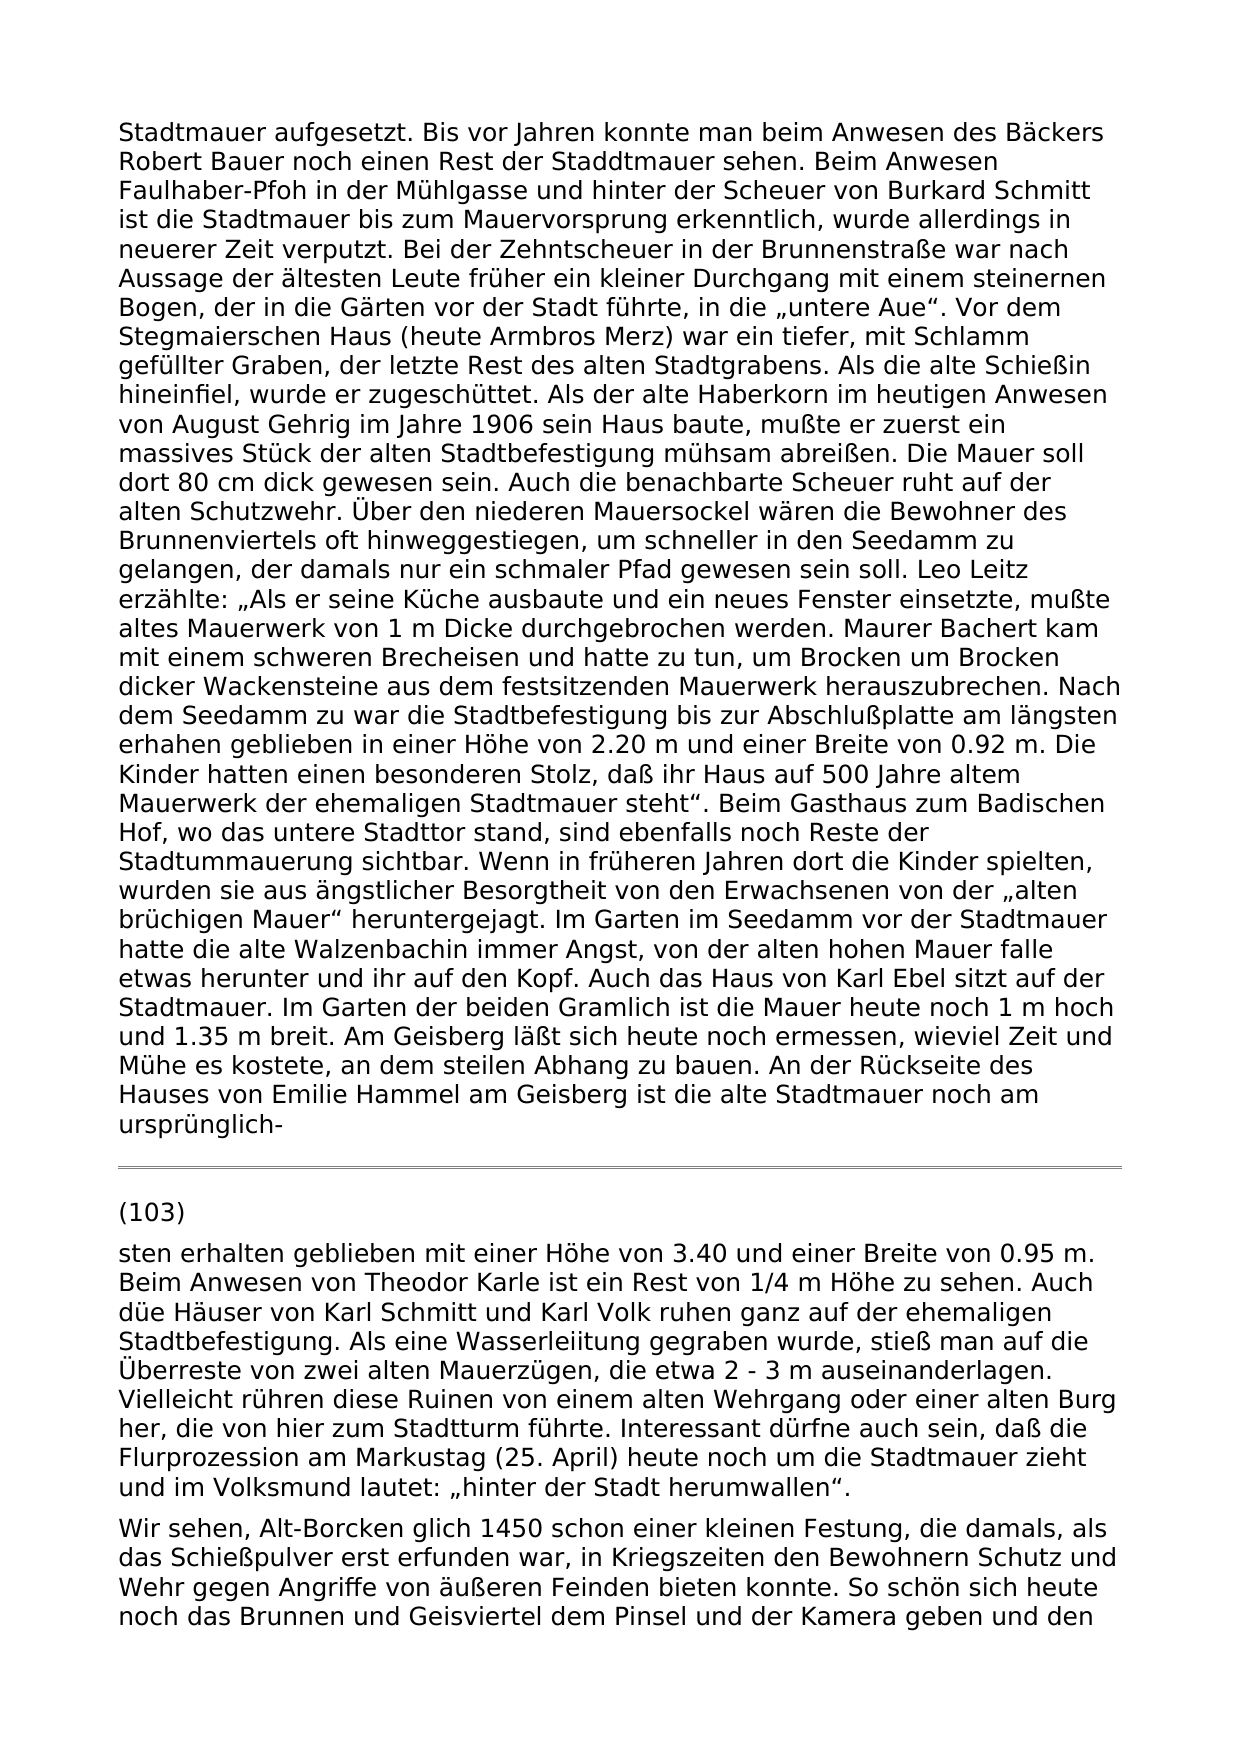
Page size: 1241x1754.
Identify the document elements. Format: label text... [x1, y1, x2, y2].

text Wir sehen, Alt-Borcken glich 1450 schon einer kleinen Festung, die damals, als das Schießpulver erst erfunden war, in Kriegszeiten den Bewohnern Schutz und Wehr gegen Angriffe von äußeren Feinden bieten konnte. So schön sich heute noch das Brunnen und Geisviertel dem Pinsel und der Kamera geben und den [118, 1514, 1122, 1631]
text (103) [118, 1198, 1122, 1227]
text sten erhalten geblieben mit einer Höhe von 3.40 und einer Breite von 0.95 m. Beim Anwesen von Theodor Karle ist ein Rest von 1/4 m Höhe zu sehen. Auch düe Häuser von Karl Schmitt und Karl Volk ruhen ganz auf der ehemaligen Stadtbefestigung. Als eine Wasserleiitung gegraben wurde, stieß man auf die Überreste von zwei alten Mauerzügen, die etwa 2 - 3 m auseinanderlagen. Vielleicht rühren diese Ruinen von einem alten Wehrgang oder einer alten Burg her, die von hier zum Stadtturm führte. Interessant dürfne auch sein, daß die Flurprozession am Markustag (25. April) heute noch um die Stadtmauer zieht und im Volksmund lautet: „hinter der Stadt herumwallen“. [118, 1239, 1122, 1502]
text Stadtmauer aufgesetzt. Bis vor Jahren konnte man beim Anwesen des Bäckers Robert Bauer noch einen Rest der Staddtmauer sehen. Beim Anwesen Faulhaber-Pfoh in der Mühlgasse und hinter der Scheuer von Burkard Schmitt ist die Stadtmauer bis zum Mauervorsprung erkenntlich, wurde allerdings in neuerer Zeit verputzt. Bei der Zehntscheuer in der Brunnenstraße war nach Aussage der ältesten Leute früher ein kleiner Durchgang mit einem steinernen Bogen, der in die Gärten vor der Stadt führte, in die „untere Aue“. Vor dem Stegmaierschen Haus (heute Armbros Merz) war ein tiefer, mit Schlamm gefüllter Graben, der letzte Rest des alten Stadtgrabens. Als die alte Schießin hineinfiel, wurde er zugeschüttet. Als der alte Haberkorn im heutigen Anwesen von August Gehrig im Jahre 1906 sein Haus baute, mußte er zuerst ein massives Stück der alten Stadtbefestigung mühsam abreißen. Die Mauer soll dort 80 cm dick gewesen sein. Auch die benachbarte Scheuer ruht auf der alten Schutzwehr. Über den niederen Mauersockel wären die Bewohner des Brunnenviertels oft hinweggestiegen, um schneller in den Seedamm zu gelangen, der damals nur ein schmaler Pfad gewesen sein soll. Leo Leitz erzählte: „Als er seine Küche ausbaute und ein neues Fenster einsetzte, mußte altes Mauerwerk von 1 m Dicke durchgebrochen werden. Maurer Bachert kam mit einem schweren Brecheisen und hatte zu tun, um Brocken um Brocken dicker Wackensteine aus dem festsitzenden Mauerwerk herauszubrechen. Nach dem Seedamm zu war die Stadtbefestigung bis zur Abschlußplatte am längsten erhahen geblieben in einer Höhe von 2.20 m und einer Breite von 0.92 m. Die Kinder hatten einen besonderen Stolz, daß ihr Haus auf 500 Jahre altem Mauerwerk der ehemaligen Stadtmauer steht“. Beim Gasthaus zum Badischen Hof, wo das untere Stadttor stand, sind ebenfalls noch Reste der Stadtummauerung sichtbar. Wenn in früheren Jahren dort die Kinder spielten, wurden sie aus ängstlicher Besorgtheit von den Erwachsenen von der „alten brüchigen Mauer“ heruntergejagt. Im Garten im Seedamm vor der Stadtmauer hatte die alte Walzenbachin immer Angst, von der alten hohen Mauer falle etwas herunter und ihr auf den Kopf. Auch das Haus von Karl Ebel sitzt auf der Stadtmauer. Im Garten der beiden Gramlich ist die Mauer heute noch 1 m hoch und 1.35 m breit. Am Geisberg läßt sich heute noch ermessen, wieviel Zeit und Mühe es kostete, an dem steilen Abhang zu bauen. An der Rückseite des Hauses von Emilie Hammel am Geisberg ist die alte Stadtmauer noch am ursprünglich- [118, 118, 1122, 1139]
